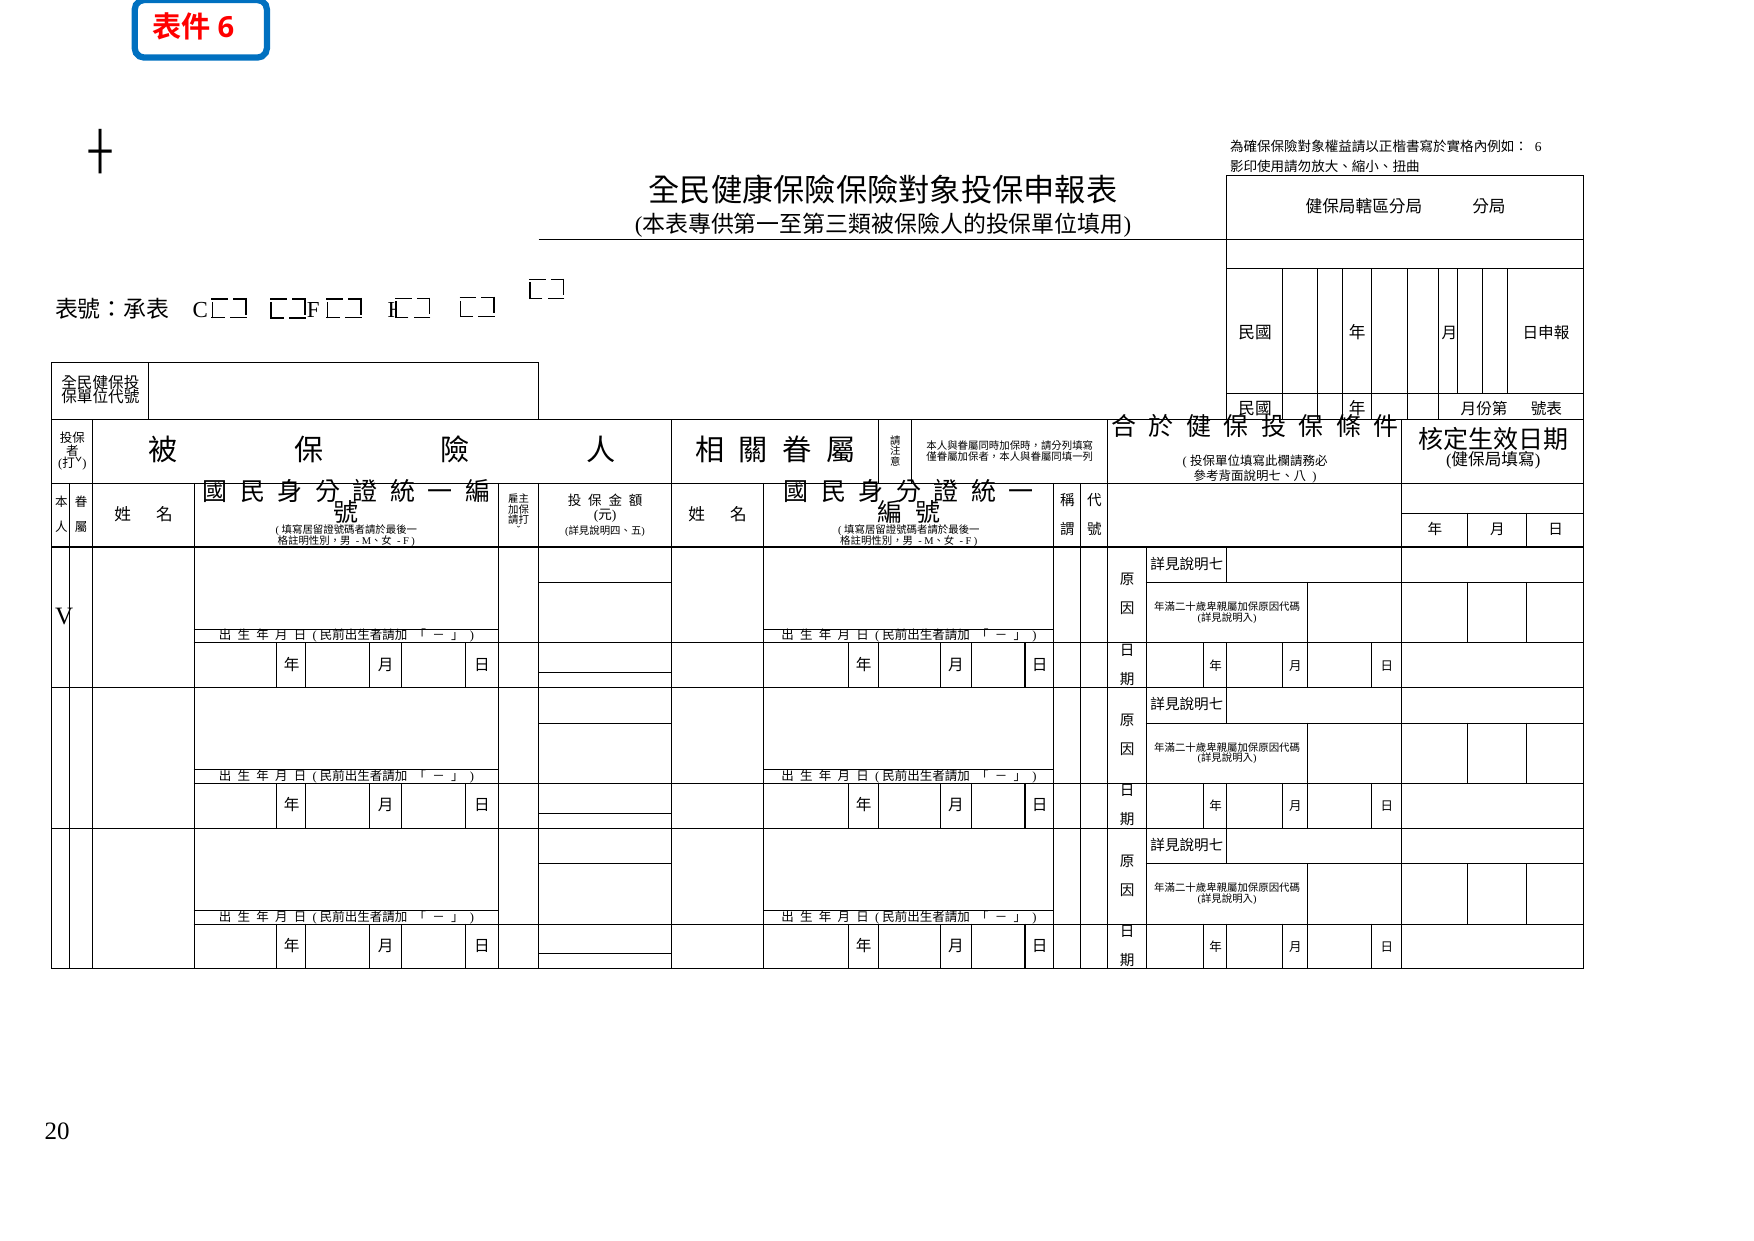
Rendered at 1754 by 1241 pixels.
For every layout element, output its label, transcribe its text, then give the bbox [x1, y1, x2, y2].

table_cell 原 因 [1108, 688, 1146, 783]
table_cell 民國 [1227, 269, 1282, 393]
table_header [369, 124, 402, 175]
table_cell [402, 643, 465, 687]
table_header [306, 124, 333, 175]
table_header [539, 124, 1227, 175]
table_cell 年 [1204, 925, 1226, 968]
table_cell [402, 784, 465, 828]
table_cell 年滿二十歲卑親屬加保原因代碼 (詳見說明入) [1147, 724, 1307, 783]
table_cell 出 生 年 月 日 ( 民前出生者請加 「 － 」 ) [195, 770, 498, 783]
table_cell [250, 175, 277, 238]
table_cell [52, 829, 69, 968]
table_cell [764, 784, 848, 828]
table_cell [539, 548, 671, 582]
table_cell 詳見說明七 [1147, 548, 1226, 582]
table_cell [499, 688, 538, 783]
table_cell [1308, 925, 1371, 968]
table_cell [539, 724, 671, 783]
table_cell 表號：承表 C D E F G H [52, 239, 538, 362]
table_cell 全民健康保險保險對象投保申報表 (本表專供第一至第三類被保險人的投保單位填用) [539, 175, 1226, 238]
table_cell 詳見說明七 [1147, 688, 1226, 722]
table_cell 出 生 年 月 日 ( 民前出生者請加 「 － 」 ) [195, 911, 498, 923]
table_cell [1227, 829, 1401, 863]
table_cell [1402, 864, 1467, 923]
table_cell [52, 175, 69, 238]
table_cell [1227, 784, 1282, 828]
table_cell [465, 175, 498, 238]
table_cell [93, 548, 194, 687]
table_cell 日 期 [1108, 925, 1146, 968]
table_cell [1081, 829, 1107, 923]
table_cell [499, 829, 538, 923]
table_cell 稱 謂 [1054, 484, 1080, 546]
table_cell 出 生 年 月 日 ( 民前出生者請加 「 － 」 ) [764, 630, 1053, 642]
table_cell 被 保 險 人 [93, 420, 671, 483]
table_cell [1402, 548, 1583, 582]
table_cell [1054, 688, 1080, 783]
table_cell [672, 829, 763, 923]
table_cell [1483, 269, 1507, 393]
table_header [277, 124, 306, 175]
table_cell [1527, 724, 1583, 783]
table_cell [529, 240, 1226, 419]
table_cell [1527, 864, 1583, 923]
table_cell [972, 643, 1024, 687]
table_cell [1054, 829, 1080, 923]
table_cell 年 [277, 784, 305, 828]
table_cell 年 [1343, 394, 1371, 419]
table_cell [1402, 484, 1583, 513]
table_cell 月 [370, 784, 401, 828]
table_cell [1054, 925, 1080, 968]
table_header [402, 124, 434, 175]
table_cell [1408, 394, 1438, 419]
table_cell 年滿二十歲卑親屬加保原因代碼 (詳見說明入) [1147, 864, 1307, 923]
table_cell 日 [1372, 643, 1401, 687]
table_cell 年 [1343, 269, 1371, 393]
table_cell [1054, 548, 1080, 642]
table_cell [306, 175, 333, 238]
table_cell 日 [1372, 925, 1401, 968]
table_cell [1227, 548, 1401, 582]
table_cell 姓 名 [93, 484, 194, 546]
table_cell [672, 643, 763, 687]
table_cell 月 [1283, 784, 1307, 828]
table_cell [764, 643, 848, 687]
table_cell [1081, 548, 1107, 642]
table_cell 年 [1402, 514, 1467, 546]
table_cell 年 [849, 784, 878, 828]
table_cell [1318, 269, 1342, 393]
table_cell [1108, 484, 1401, 546]
table_cell [1402, 583, 1467, 642]
table_cell 月 [941, 784, 971, 828]
table_cell [1227, 688, 1401, 722]
table_cell 出 生 年 月 日 ( 民前出生者請加 「 － 」 ) [764, 911, 1053, 923]
table_cell 日 [1026, 643, 1053, 687]
table_cell 日申報 [1508, 269, 1583, 393]
table_cell 姓 名 [672, 484, 763, 546]
table_cell 日 [466, 925, 498, 968]
table_cell 原 因 [1108, 829, 1146, 923]
table_cell [369, 175, 402, 238]
table_cell 投保者 (打ˇ) [52, 420, 92, 483]
table_cell 原 因 [1108, 548, 1146, 642]
table_cell [195, 784, 276, 828]
table_cell [1402, 829, 1583, 863]
table_cell [1527, 583, 1583, 642]
table_cell [1308, 583, 1401, 642]
table_cell [1308, 643, 1371, 687]
table_cell 投 保 金 額 (元) (詳見說明四、五) [539, 484, 671, 546]
table_cell [1227, 643, 1282, 687]
table_cell 年 [849, 643, 878, 687]
table_cell [539, 643, 671, 672]
table_cell [672, 688, 763, 783]
table_cell [306, 643, 369, 687]
table_cell 民國 [1227, 394, 1282, 419]
table_cell [764, 829, 1053, 910]
table_cell 核定生效日期 (健保局填寫) [1402, 420, 1583, 483]
table_cell [149, 363, 538, 419]
table_cell 年 [849, 925, 878, 968]
table_cell [1468, 583, 1526, 642]
table_cell 年 [1204, 643, 1226, 687]
table_cell [539, 784, 671, 813]
table_cell [539, 829, 671, 863]
table_cell [1081, 925, 1107, 968]
table_cell [672, 784, 763, 828]
table_cell [1402, 688, 1583, 722]
table_cell [1468, 724, 1526, 783]
table_cell 健保局轄區分局 分局 [1227, 176, 1583, 238]
table_cell [539, 925, 671, 953]
table_cell [93, 829, 194, 968]
table_cell [70, 548, 92, 687]
table_cell 月 [370, 925, 401, 968]
table_cell [539, 954, 671, 968]
table_cell [1081, 643, 1107, 687]
table_cell 年 [277, 925, 305, 968]
table_cell 日 [1026, 925, 1053, 968]
table_cell 國 民 身 分 證 統 一 編 號 ( 填寫居留證號碼者請於最後一 格註明性別，男 - M、女 - F ) [764, 484, 1053, 546]
table_cell [539, 583, 671, 642]
table_cell [169, 175, 194, 238]
table_header [333, 124, 369, 175]
table_cell [1054, 784, 1080, 828]
table_cell [879, 643, 940, 687]
table_cell [148, 175, 169, 238]
table_cell [1081, 784, 1107, 828]
table_cell [1372, 269, 1407, 393]
table_cell [93, 688, 194, 828]
table_header [148, 124, 169, 175]
table_cell [1402, 724, 1467, 783]
table_cell [52, 688, 69, 828]
table_cell [1308, 724, 1401, 783]
table_cell [972, 925, 1024, 968]
table_cell [1147, 643, 1203, 687]
table_cell 月份第 號表 [1439, 394, 1583, 419]
table_header [498, 124, 538, 175]
table_cell [92, 175, 148, 238]
table_cell [1402, 784, 1583, 828]
table_header [221, 124, 250, 175]
table_cell 雇主 加保 請打 ˇ [499, 484, 538, 546]
table_cell [539, 814, 671, 828]
table_cell [539, 864, 671, 923]
table_cell [672, 548, 763, 642]
table_cell [1147, 784, 1203, 828]
table_cell [333, 175, 369, 238]
table_cell [70, 829, 92, 968]
table_cell [499, 784, 538, 828]
table_cell 本人與眷屬同時加保時，請分列填寫 僅眷屬加保者，本人與眷屬同填一列 [912, 420, 1107, 483]
table_cell 詳見說明七 [1147, 829, 1226, 863]
table_cell 出 生 年 月 日 ( 民前出生者請加 「 － 」 ) [195, 630, 498, 642]
table_cell [499, 925, 538, 968]
table_cell [70, 688, 92, 828]
table_header [250, 124, 277, 175]
table_cell 日 期 [1108, 643, 1146, 687]
table_cell 月 [941, 925, 971, 968]
table_cell [306, 925, 369, 968]
table_cell [306, 784, 369, 828]
table_cell [195, 829, 498, 910]
table_cell [194, 175, 221, 238]
table_cell V [52, 548, 69, 687]
table_cell 年 [1204, 784, 1226, 828]
table_cell [539, 688, 671, 722]
table_cell [1402, 643, 1583, 687]
table_cell [1408, 269, 1438, 393]
table_cell [1372, 394, 1407, 419]
table_cell 全民健保投 保單位代號 [52, 363, 148, 419]
table_cell 本 人 [52, 484, 69, 546]
table_cell [764, 688, 1053, 769]
table_cell 代 號 [1081, 484, 1107, 546]
table_cell [1458, 269, 1482, 393]
table_cell [879, 784, 940, 828]
table_cell [402, 925, 465, 968]
table_cell [1227, 240, 1583, 268]
table_cell [672, 925, 763, 968]
table_cell [1468, 864, 1526, 923]
table_cell [221, 175, 250, 238]
table_cell 年滿二十歲卑親屬加保原因代碼 (詳見說明入) [1147, 583, 1307, 642]
table_cell 月 [941, 643, 971, 687]
table_cell 月 [370, 643, 401, 687]
table_cell 日 期 [1108, 784, 1146, 828]
table_cell 日 [466, 784, 498, 828]
table_cell [1308, 864, 1401, 923]
table_cell [764, 925, 848, 968]
table_cell [1081, 688, 1107, 783]
table_cell 眷 屬 [70, 484, 92, 546]
table_cell [1054, 643, 1080, 687]
table_cell [195, 548, 498, 629]
table_cell [435, 175, 465, 238]
table_header 為確保保險對象權益請以正楷書寫於實格內例如： 6 影印使用請勿放大、縮小、扭曲 [1227, 124, 1584, 175]
table_cell 月 [1283, 925, 1307, 968]
table_cell [972, 784, 1024, 828]
table_cell [539, 673, 671, 687]
table_cell [1402, 925, 1583, 968]
table_cell [195, 688, 498, 769]
table_cell [498, 175, 538, 238]
table_cell 日 [1372, 784, 1401, 828]
table_cell [195, 643, 276, 687]
table_cell 月 [1439, 269, 1457, 393]
table_cell [499, 643, 538, 687]
table_cell [879, 925, 940, 968]
table_cell [1147, 925, 1203, 968]
table_cell 請 注 意 [879, 420, 911, 483]
table_cell 國 民 身 分 證 統 一 編 號 ( 填寫居留證號碼者請於最後一 格註明性別，男 - M、女 - F ) [195, 484, 498, 546]
table_cell [1283, 269, 1317, 393]
table_cell [1283, 394, 1317, 419]
table_cell [402, 175, 434, 238]
table_header ┼ [52, 124, 148, 175]
table_cell [69, 175, 92, 238]
table_cell [277, 175, 306, 238]
table_cell 日 [1026, 784, 1053, 828]
table_cell 相 關 眷 屬 [672, 420, 878, 483]
table_cell [764, 548, 1053, 629]
table_cell 月 [1283, 643, 1307, 687]
table_cell 日 [466, 643, 498, 687]
table_cell 月 [1468, 514, 1526, 546]
table_header [194, 124, 221, 175]
table_cell [1308, 784, 1371, 828]
table_cell [195, 925, 276, 968]
table_cell 日 [1527, 514, 1583, 546]
table_cell [1227, 925, 1282, 968]
table_header [435, 124, 465, 175]
table_cell 年 [277, 643, 305, 687]
table_cell [499, 548, 538, 642]
table_header [465, 124, 498, 175]
table_header [169, 124, 194, 175]
table_cell [1318, 394, 1342, 419]
table_cell 合 於 健 保 投 保 條 件 ( 投保單位填寫此欄請務必 參考背面說明七、八 ) [1108, 420, 1401, 483]
table_cell 出 生 年 月 日 ( 民前出生者請加 「 － 」 ) [764, 770, 1053, 783]
